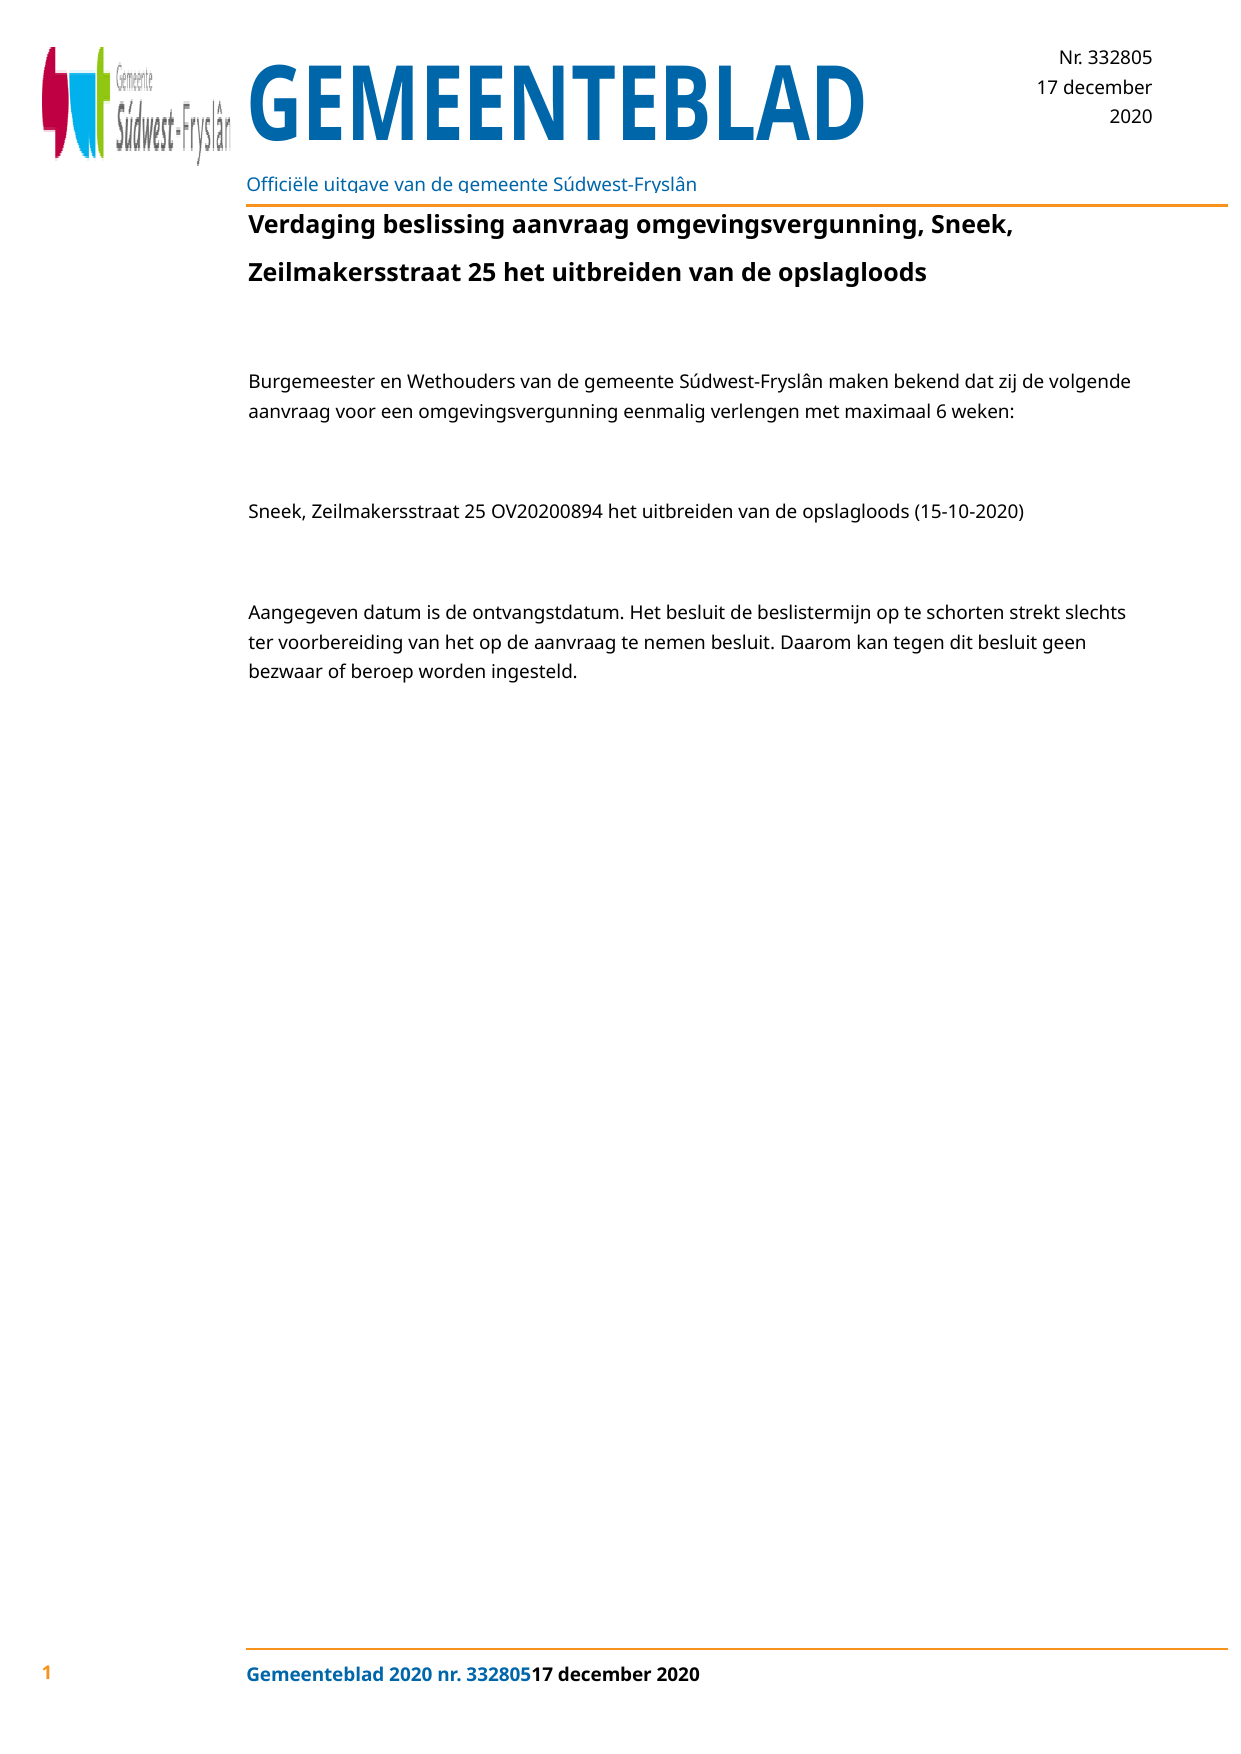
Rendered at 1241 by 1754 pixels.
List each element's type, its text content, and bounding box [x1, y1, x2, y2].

text Sneek, Zeilmakersstraat 25 OV20200894 het uitbreiden van de opslagloods (15-10-2020) [248, 499, 1152, 524]
picture [41, 47, 231, 172]
text Verdaging beslissing aanvraag omgevingsvergunning, Sneek, Zeilmakersstraat 25 het uitbreiden van de opslagloods [248, 207, 1152, 288]
text Burgemeester en Wethouders van de gemeente Súdwest-Fryslân maken bekend dat zij de volgende aanvraag voor een omgevingsvergunning eenmalig verlengen met maximaal 6 weken: [248, 368, 1152, 424]
text Aangegeven datum is de ontvangstdatum. Het besluit de beslistermijn op te schorten strekt slechts ter voorbereiding van het op de aanvraag te nemen besluit. Daarom kan tegen dit besluit geen bezwaar of beroep worden ingesteld. [248, 599, 1152, 684]
